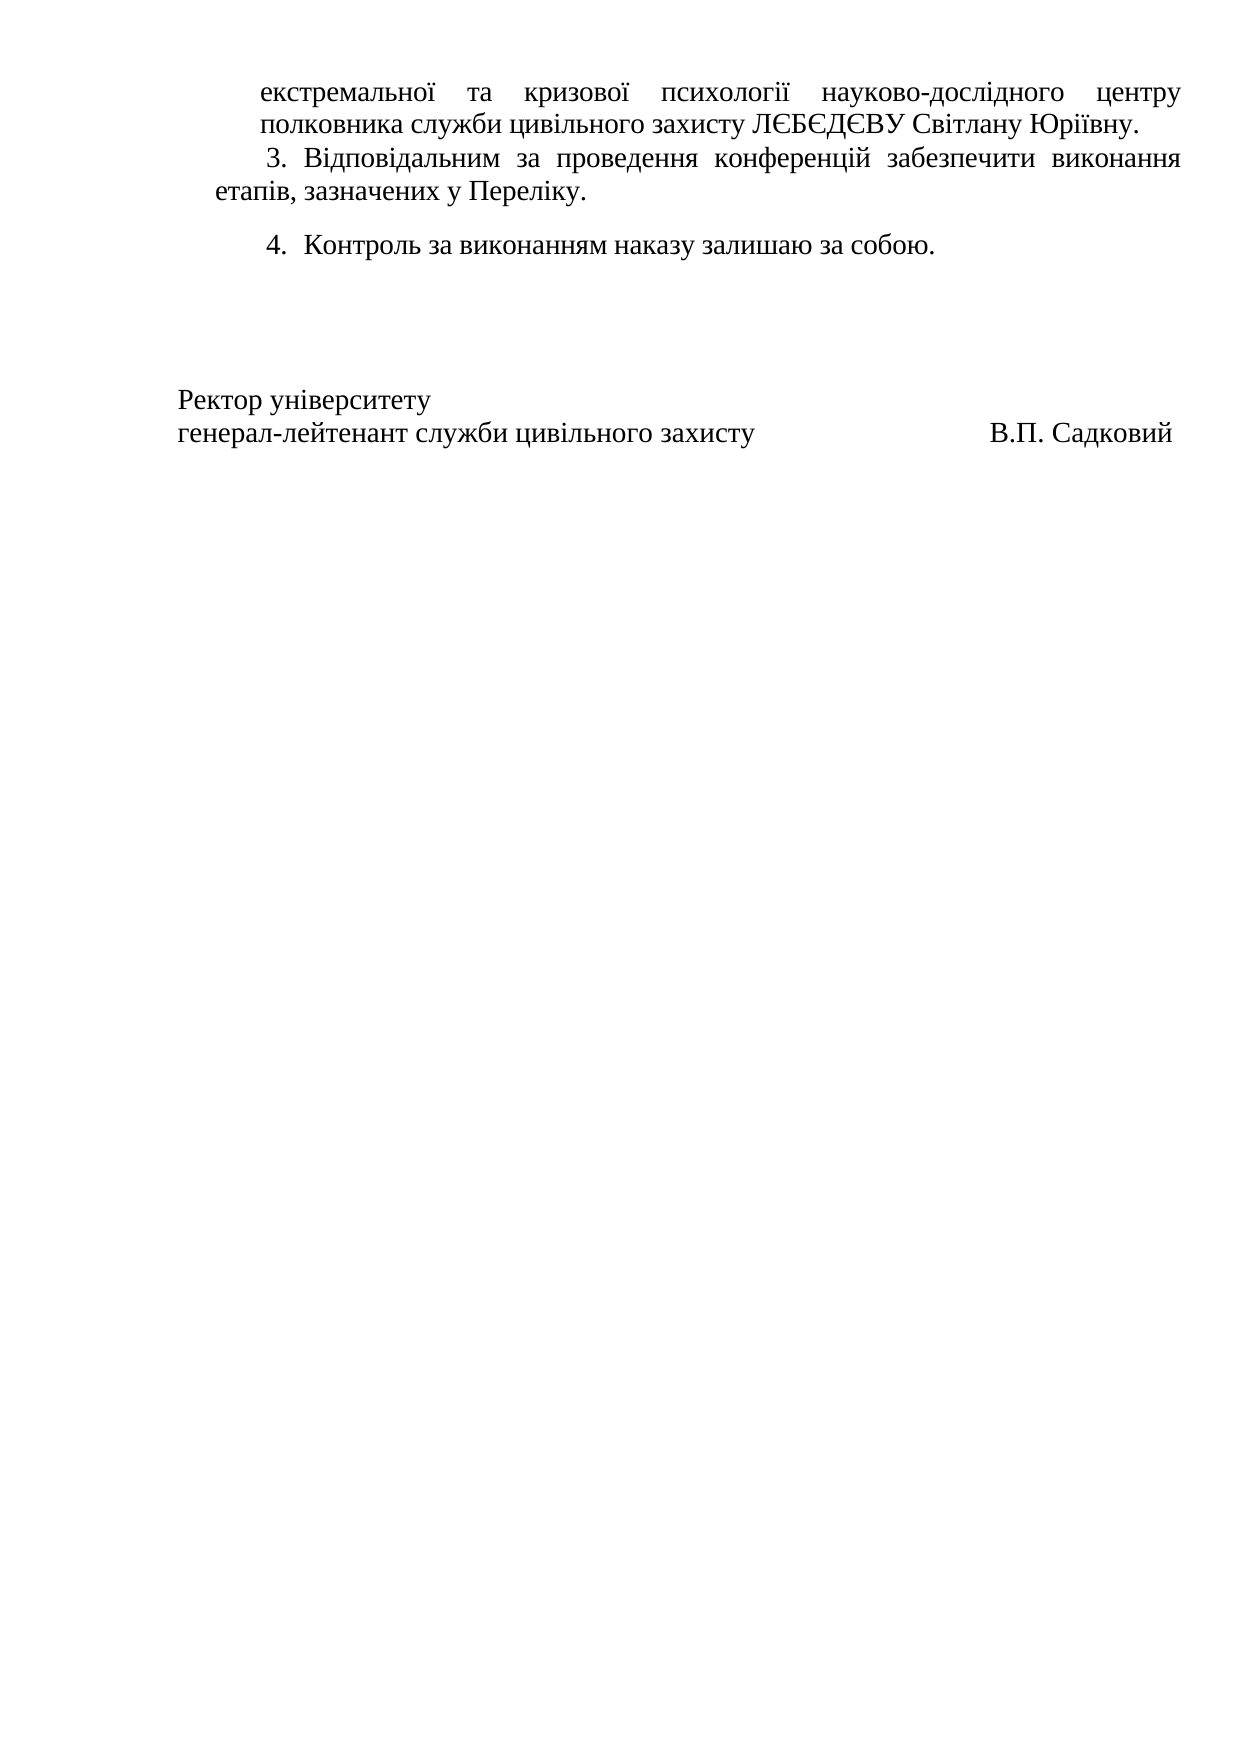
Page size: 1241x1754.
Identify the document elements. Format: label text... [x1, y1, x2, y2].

text генерал-лейтенант служби цивільного захисту В.П. Садковий [177, 416, 1181, 449]
list Відповідальним за проведення конференцій забезпечити виконання етапів, зазначених у Переліку. [177, 140, 1181, 206]
list Контроль за виконанням наказу залишаю за собою. [177, 227, 1181, 261]
list екстремальної та кризової психології науково-дослідного центру полковника служби цивільного захисту ЛЄБЄДЄВУ Світлану Юріївну. [215, 74, 1181, 140]
text Ректор університету [177, 382, 1181, 416]
